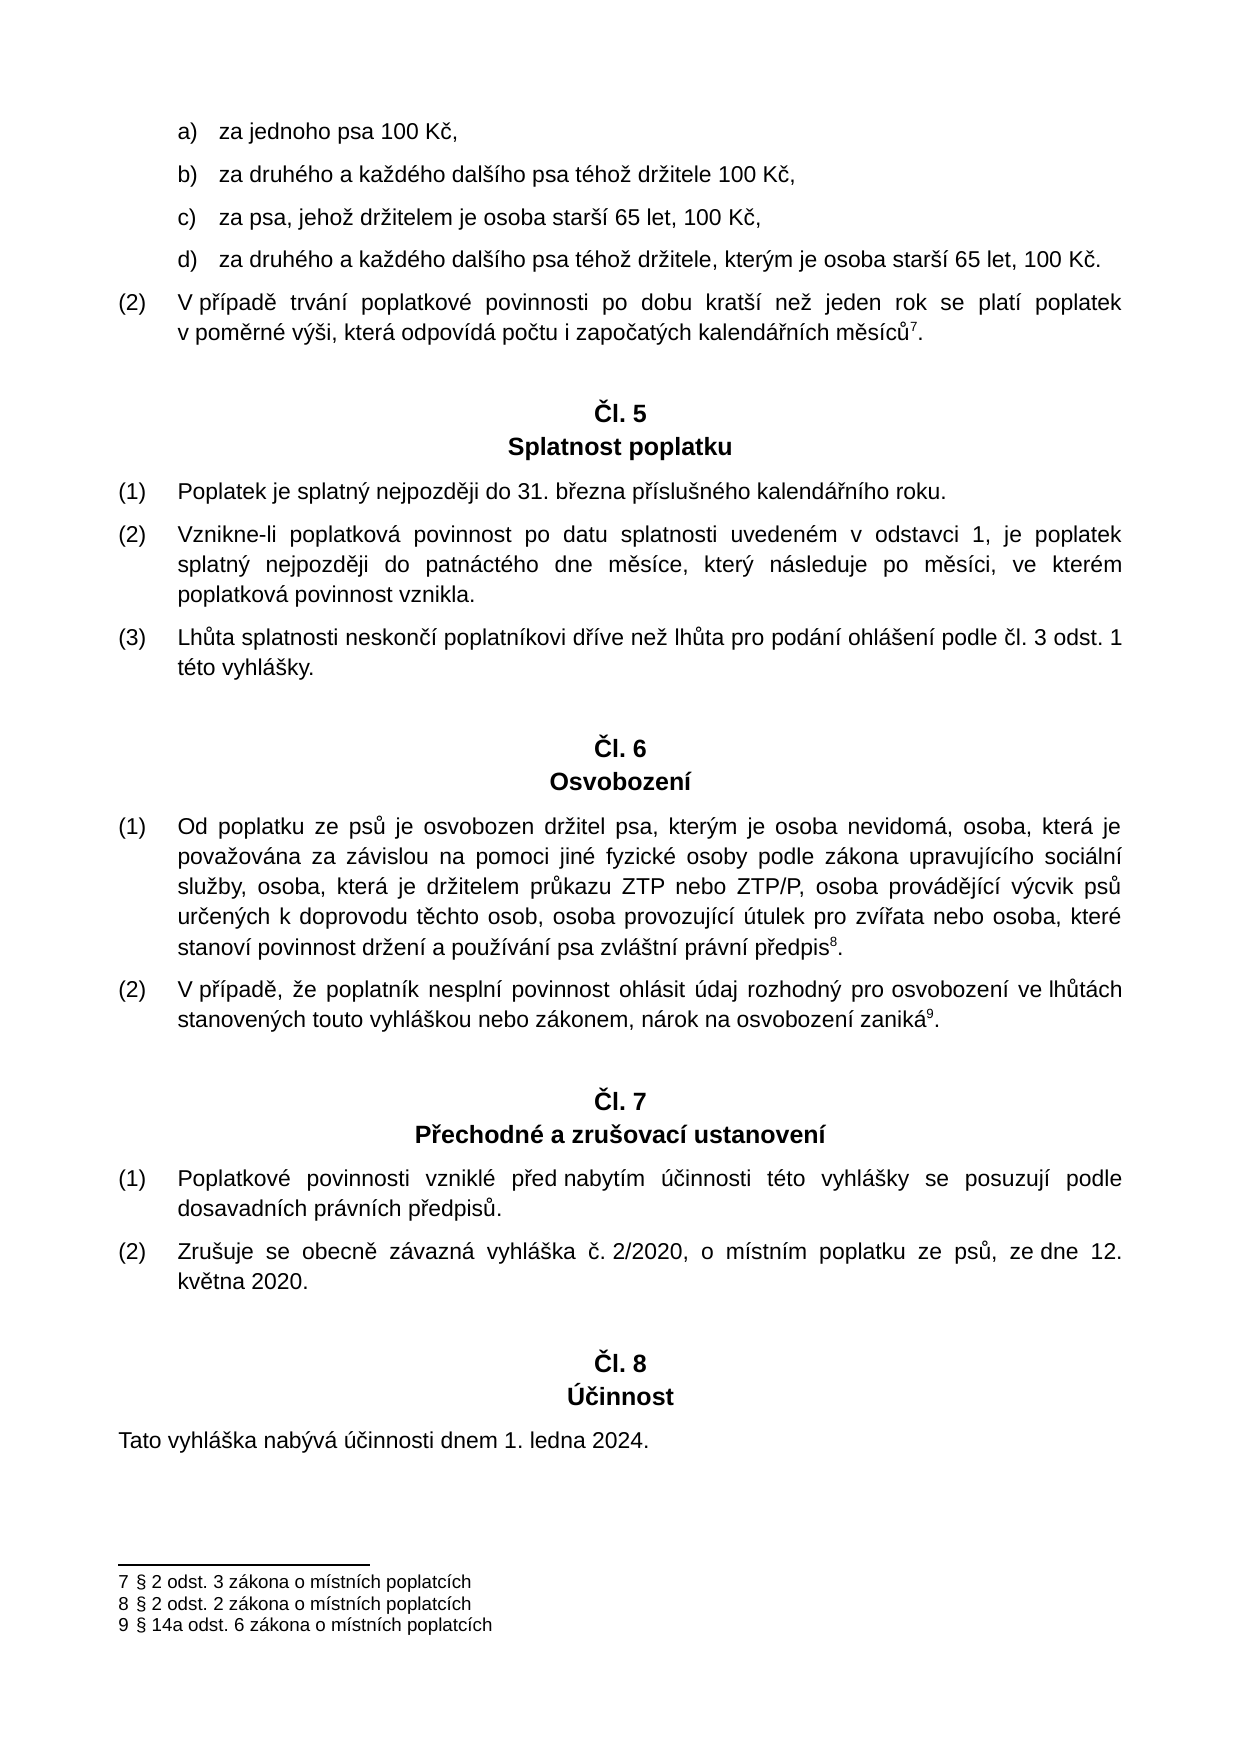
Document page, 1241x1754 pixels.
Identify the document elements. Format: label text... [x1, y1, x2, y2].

list za druhého a každého dalšího psa téhož držitele 100 Kč, [177, 161, 1122, 187]
list Od poplatku ze psů je osvobozen držitel psa, kterým je osoba nevidomá, osoba, která je považována za závislou na pomoci jiné fyzické osoby podle zákona upravujícího sociální služby, osoba, která je držitelem průkazu ZTP nebo ZTP/P, osoba provádějící výcvik psů určených k doprovodu těchto osob, osoba provozující útulek pro zvířata nebo osoba, které stanoví povinnost držení a používání psa zvláštní právní předpis. [118, 813, 1122, 960]
list Zrušuje se obecně závazná vyhláška č. 2/2020, o místním poplatku ze psů, ze dne 12. května 2020. [118, 1238, 1122, 1295]
list za druhého a každého dalšího psa téhož držitele, kterým je osoba starší 65 let, 100 Kč. [177, 246, 1122, 273]
list Poplatkové povinnosti vzniklé před nabytím účinnosti této vyhlášky se posuzují podle dosavadních právních předpisů. [118, 1165, 1122, 1222]
subtitle Čl. 6 Osvobození [118, 734, 1122, 796]
list § 2 odst. 3 zákona o místních poplatcích [118, 1571, 1122, 1592]
list Poplatek je splatný nejpozději do 31. března příslušného kalendářního roku. [118, 478, 1122, 504]
list V případě, že poplatník nesplní povinnost ohlásit údaj rozhodný pro osvobození ve lhůtách stanovených touto vyhláškou nebo zákonem, nárok na osvobození zaniká. [118, 976, 1122, 1033]
list V případě trvání poplatkové povinnosti po dobu kratší než jeden rok se platí poplatek v poměrné výši, která odpovídá počtu i započatých kalendářních měsíců. [118, 289, 1122, 346]
subtitle Čl. 8 Účinnost [118, 1348, 1122, 1410]
list § 2 odst. 2 zákona o místních poplatcích [118, 1592, 1122, 1614]
list za jednoho psa 100 Kč, [177, 118, 1122, 144]
text Tato vyhláška nabývá účinnosti dnem 1. ledna 2024. [118, 1427, 1122, 1453]
list Lhůta splatnosti neskončí poplatníkovi dříve než lhůta pro podání ohlášení podle čl. 3 odst. 1 této vyhlášky. [118, 624, 1122, 680]
list § 14a odst. 6 zákona o místních poplatcích [118, 1614, 1122, 1635]
list za psa, jehož držitelem je osoba starší 65 let, 100 Kč, [177, 203, 1122, 230]
subtitle Čl. 7 Přechodné a zrušovací ustanovení [118, 1087, 1122, 1148]
subtitle Čl. 5 Splatnost poplatku [118, 399, 1122, 461]
list Vznikne-li poplatková povinnost po datu splatnosti uvedeném v odstavci 1, je poplatek splatný nejpozději do patnáctého dne měsíce, který následuje po měsíci, ve kterém poplatková povinnost vznikla. [118, 521, 1122, 607]
